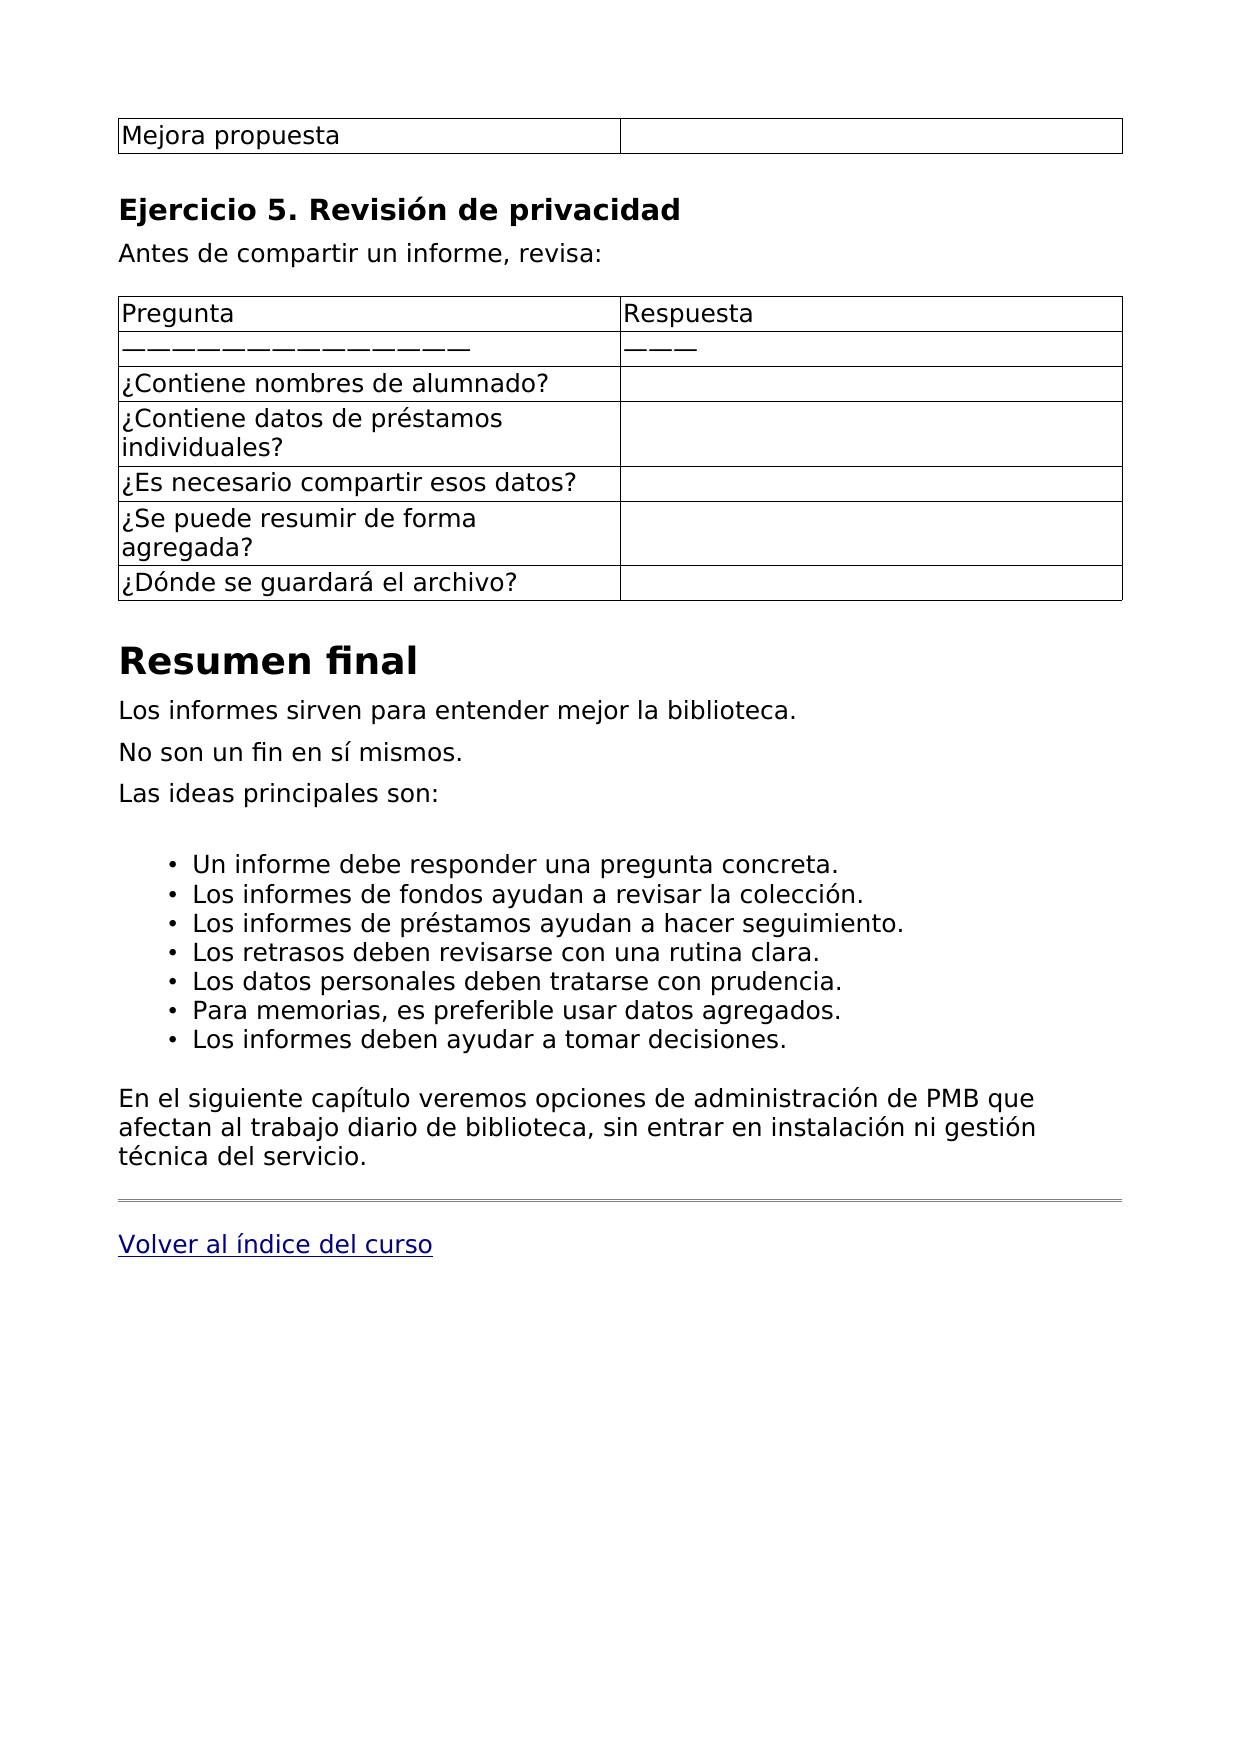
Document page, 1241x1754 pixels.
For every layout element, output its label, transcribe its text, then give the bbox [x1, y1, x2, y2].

table_cell [621, 367, 1122, 401]
text Los informes sirven para entender mejor la biblioteca. [118, 696, 1122, 725]
table_cell [621, 402, 1122, 466]
list Para memorias, es preferible usar datos agregados. [177, 996, 1122, 1026]
subtitle Ejercicio 5. Revisión de privacidad [118, 193, 1122, 227]
list Los datos personales deben tratarse con prudencia. [177, 967, 1122, 996]
text Volver al índice del curso [118, 1231, 1122, 1260]
table_cell [621, 467, 1122, 501]
table_cell [621, 502, 1122, 565]
table_cell ¿Se puede resumir de forma agregada? [119, 502, 620, 565]
text No son un fin en sí mismos. [118, 738, 1122, 767]
table_cell ¿Dónde se guardará el archivo? [119, 566, 620, 600]
list Los retrasos deben revisarse con una rutina clara. [177, 938, 1122, 967]
table_cell ——— [621, 332, 1122, 366]
table_header Respuesta [621, 297, 1122, 331]
table_cell [621, 119, 1122, 153]
list Los informes de préstamos ayudan a hacer seguimiento. [177, 909, 1122, 938]
table_header Pregunta [119, 297, 620, 331]
list Un informe debe responder una pregunta concreta. [177, 851, 1122, 880]
text Las ideas principales son: [118, 779, 1122, 809]
list Los informes deben ayudar a tomar decisiones. [177, 1026, 1122, 1055]
subtitle Resumen final [118, 640, 1122, 684]
list Los informes de fondos ayudan a revisar la colección. [177, 880, 1122, 909]
text En el siguiente capítulo veremos opciones de administración de PMB que afectan al trabajo diario de biblioteca, sin entrar en instalación ni gestión técnica del servicio. [118, 1084, 1122, 1172]
table_cell [621, 566, 1122, 600]
table_cell —————————————— [119, 332, 620, 366]
table_cell ¿Es necesario compartir esos datos? [119, 467, 620, 501]
table_cell ¿Contiene nombres de alumnado? [119, 367, 620, 401]
text Antes de compartir un informe, revisa: [118, 239, 1122, 269]
table_cell ¿Contiene datos de préstamos individuales? [119, 402, 620, 466]
table_cell Mejora propuesta [119, 119, 620, 153]
